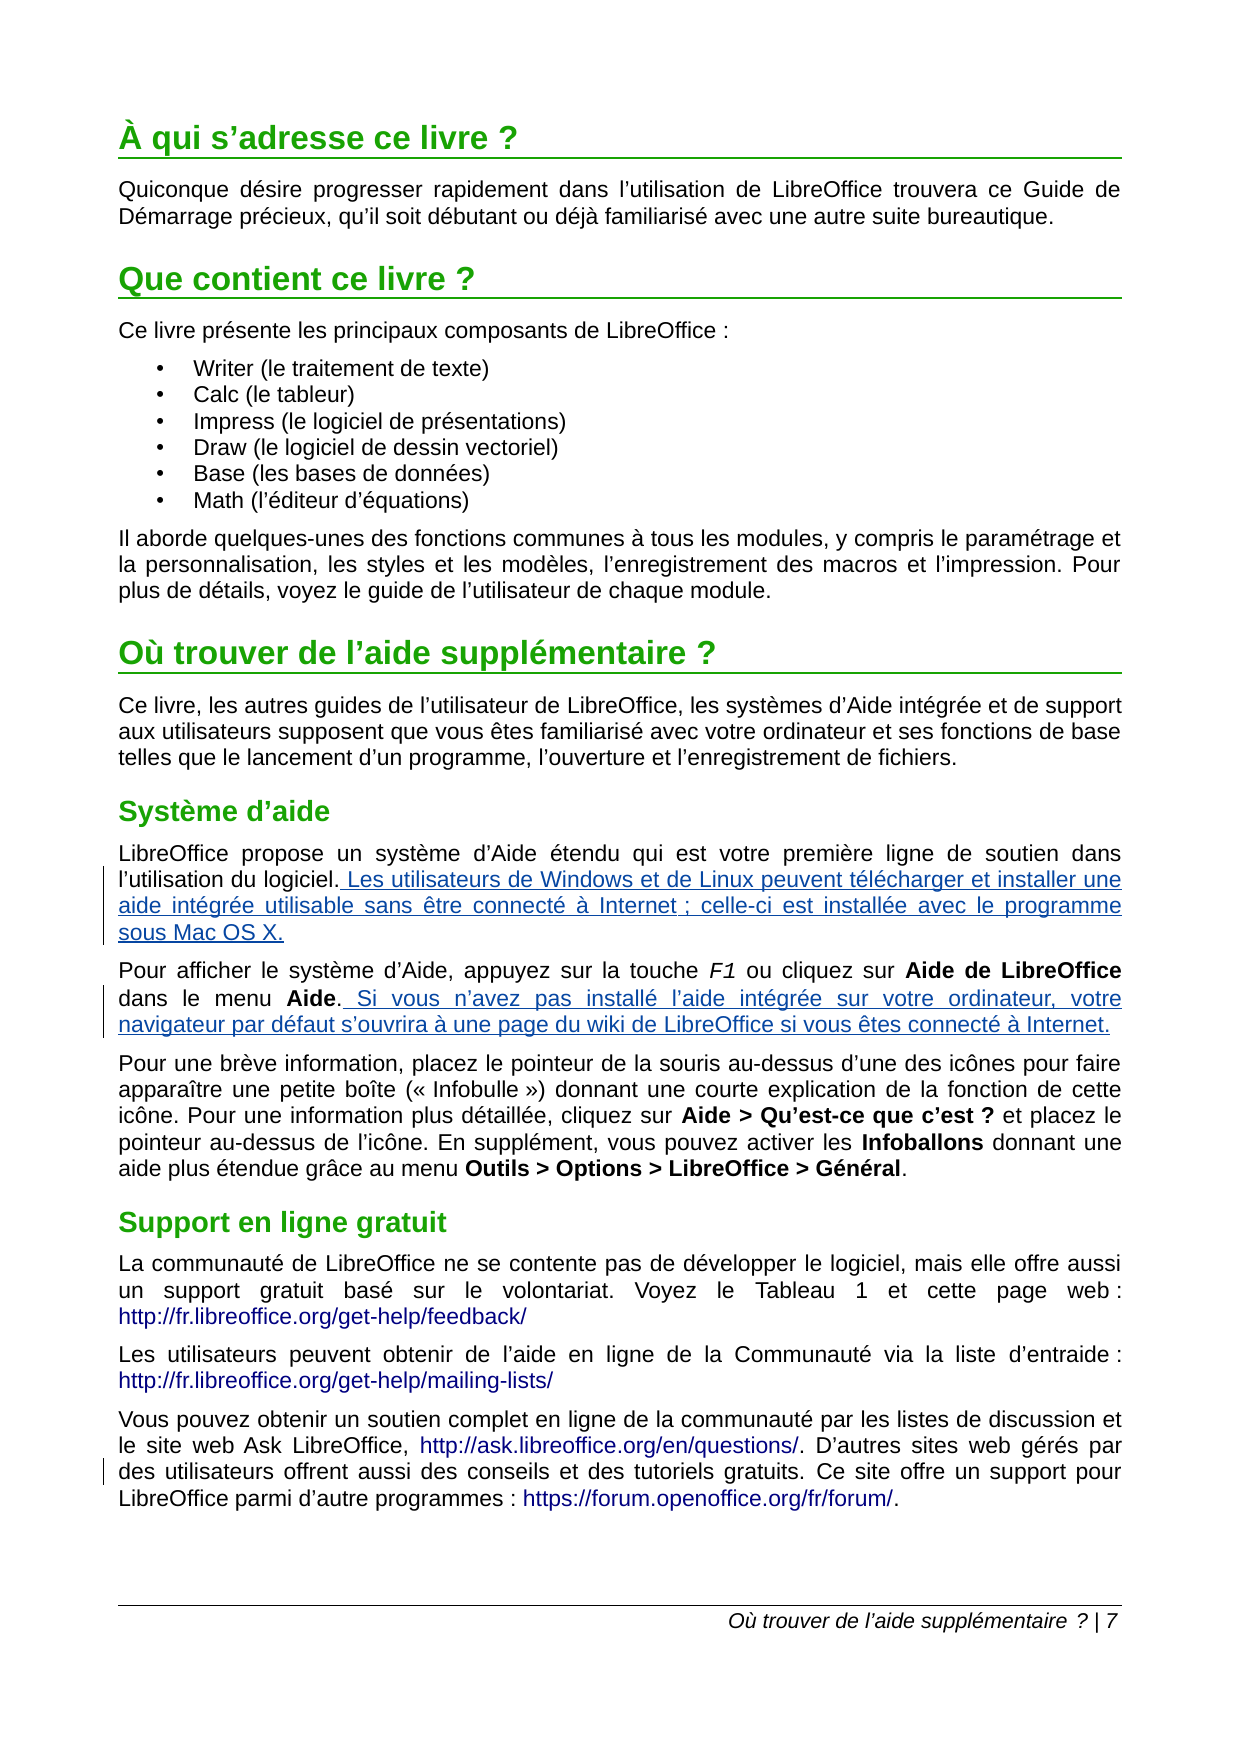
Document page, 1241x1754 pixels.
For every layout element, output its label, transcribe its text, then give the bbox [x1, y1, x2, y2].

text Pour une brève information, placez le pointeur de la souris au-dessus d’une des icônes pour faire apparaître une petite boîte (« Infobulle ») donnant une courte explication de la fonction de cette icône. Pour une information plus détaillée, cliquez sur Aide > Qu’est-ce que c’est ? et placez le pointeur au-dessus de l’icône. En supplément, vous pouvez activer les Infoballons donnant une aide plus étendue grâce au menu Outils > Options > LibreOffice > Général. [118, 1049, 1122, 1181]
list Calc (le tableur) [156, 381, 1122, 408]
text sous Mac OS X. [118, 916, 1122, 945]
text La communauté de LibreOffice ne se contente pas de développer le logiciel, mais elle offre aussi un support gratuit basé sur le volontariat. Voyez le Tableau 1 et cette page web : http://fr.libreoffice.org/get-help/feedback/ [118, 1250, 1122, 1329]
list Draw (le logiciel de dessin vectoriel) [156, 434, 1122, 460]
text Vous pouvez obtenir un soutien complet en ligne de la communauté par les listes de discussion et le site web Ask LibreOffice, http://ask.libreoffice.org/en/questions/. D’autres sites web gérés par des utilisateurs offrent aussi des conseils et des tutoriels gratuits. Ce site offre un support pour LibreOffice parmi d’autre programmes : https://forum.openoffice.org/fr/forum/. [118, 1406, 1122, 1511]
text Ce livre présente les principaux composants de LibreOffice : [118, 317, 1122, 343]
text Les utilisateurs peuvent obtenir de l’aide en ligne de la Communauté via la liste d’entraide : http://fr.libreoffice.org/get-help/mailing-lists/ [118, 1341, 1122, 1394]
subtitle Où trouver de l’aide supplémentaire ? [118, 633, 1122, 672]
subtitle Support en ligne gratuit [118, 1205, 1122, 1238]
subtitle Que contient ce livre ? [118, 258, 1122, 297]
text Il aborde quelques-unes des fonctions communes à tous les modules, y compris le paramétrage et la personnalisation, les styles et les modèles, l’enregistrement des macros et l’impression. Pour plus de détails, voyez le guide de l’utilisateur de chaque module. [118, 525, 1122, 604]
text Quiconque désire progresser rapidement dans l’utilisation de LibreOffice trouvera ce Guide de Démarrage précieux, qu’il soit débutant ou déjà familiarisé avec une autre suite bureautique. [118, 176, 1122, 229]
list Math (l’éditeur d’équations) [156, 487, 1122, 513]
subtitle Système d’aide [118, 794, 1122, 828]
list Writer (le traitement de texte) [156, 355, 1122, 381]
subtitle À qui s’adresse ce livre ? [118, 118, 1122, 157]
list Impress (le logiciel de présentations) [156, 408, 1122, 434]
text Ce livre, les autres guides de l’utilisateur de LibreOffice, les systèmes d’Aide intégrée et de support aux utilisateurs supposent que vous êtes familiarisé avec votre ordinateur et ses fonctions de base telles que le lancement d’un programme, l’ouverture et l’enregistrement de fichiers. [118, 692, 1122, 771]
text LibreOffice propose un système d’Aide étendu qui est votre première ligne de soutien dans l’utilisation du logiciel. Les utilisateurs de Windows et de Linux peuvent télécharger et installer une aide intégrée utilisable sans être connecté à Internet ; celle-ci est installée avec le programme [118, 839, 1122, 915]
text Pour afficher le système d’Aide, appuyez sur la touche F1 ou cliquez sur Aide de LibreOffice dans le menu Aide. Si vous n’avez pas installé l’aide intégrée sur votre ordinateur, votre navigateur par défaut s’ouvrira à une page du wiki de LibreOffice si vous êtes connecté à Internet. [118, 957, 1122, 1038]
list Base (les bases de données) [156, 460, 1122, 487]
